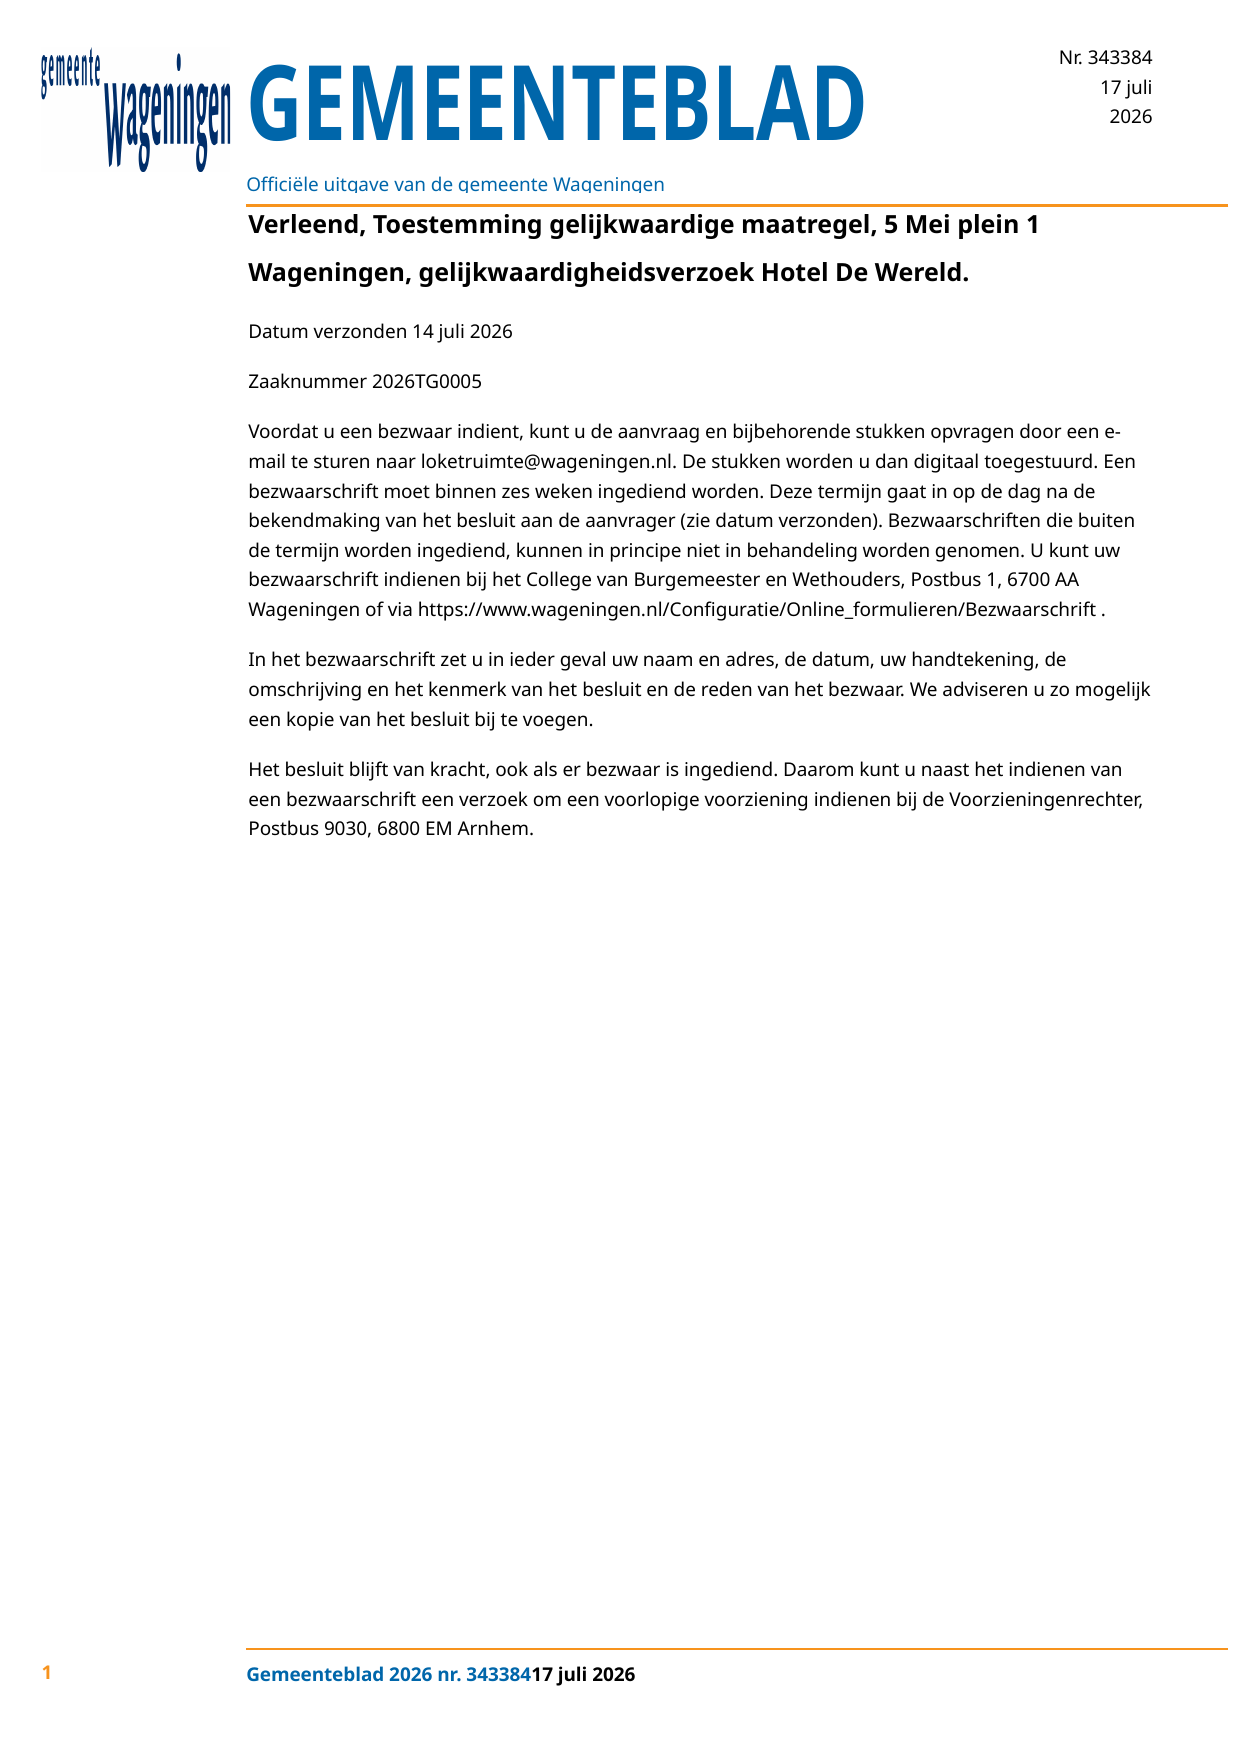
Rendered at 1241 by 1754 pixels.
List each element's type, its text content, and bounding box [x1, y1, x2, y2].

picture [41, 47, 231, 172]
text Voordat u een bezwaar indient, kunt u de aanvraag en bijbehorende stukken opvragen door een e-mail te sturen naar loketruimte@wageningen.nl. De stukken worden u dan digitaal toegestuurd. Een bezwaarschrift moet binnen zes weken ingediend worden. Deze termijn gaat in op de dag na de bekendmaking van het besluit aan de aanvrager (zie datum verzonden). Bezwaarschriften die buiten de termijn worden ingediend, kunnen in principe niet in behandeling worden genomen. U kunt uw bezwaarschrift indienen bij het College van Burgemeester en Wethouders, Postbus 1, 6700 AA Wageningen of via https://www.wageningen.nl/Configuratie/Online_formulieren/Bezwaarschrift . [248, 419, 1152, 622]
text Datum verzonden 14 juli 2026 [248, 318, 1152, 344]
text Het besluit blijft van kracht, ook als er bezwaar is ingediend. Daarom kunt u naast het indienen van een bezwaarschrift een verzoek om een voorlopige voorziening indienen bij de Voorzieningenrechter, Postbus 9030, 6800 EM Arnhem. [248, 756, 1152, 841]
text Zaaknummer 2026TG0005 [248, 368, 1152, 394]
text Verleend, Toestemming gelijkwaardige maatregel, 5 Mei plein 1 Wageningen, gelijkwaardigheidsverzoek Hotel De Wereld. [248, 207, 1152, 288]
text In het bezwaarschrift zet u in ieder geval uw naam en adres, de datum, uw handtekening, de omschrijving en het kenmerk van het besluit en de reden van het bezwaar. We adviseren u zo mogelijk een kopie van het besluit bij te voegen. [248, 647, 1152, 732]
